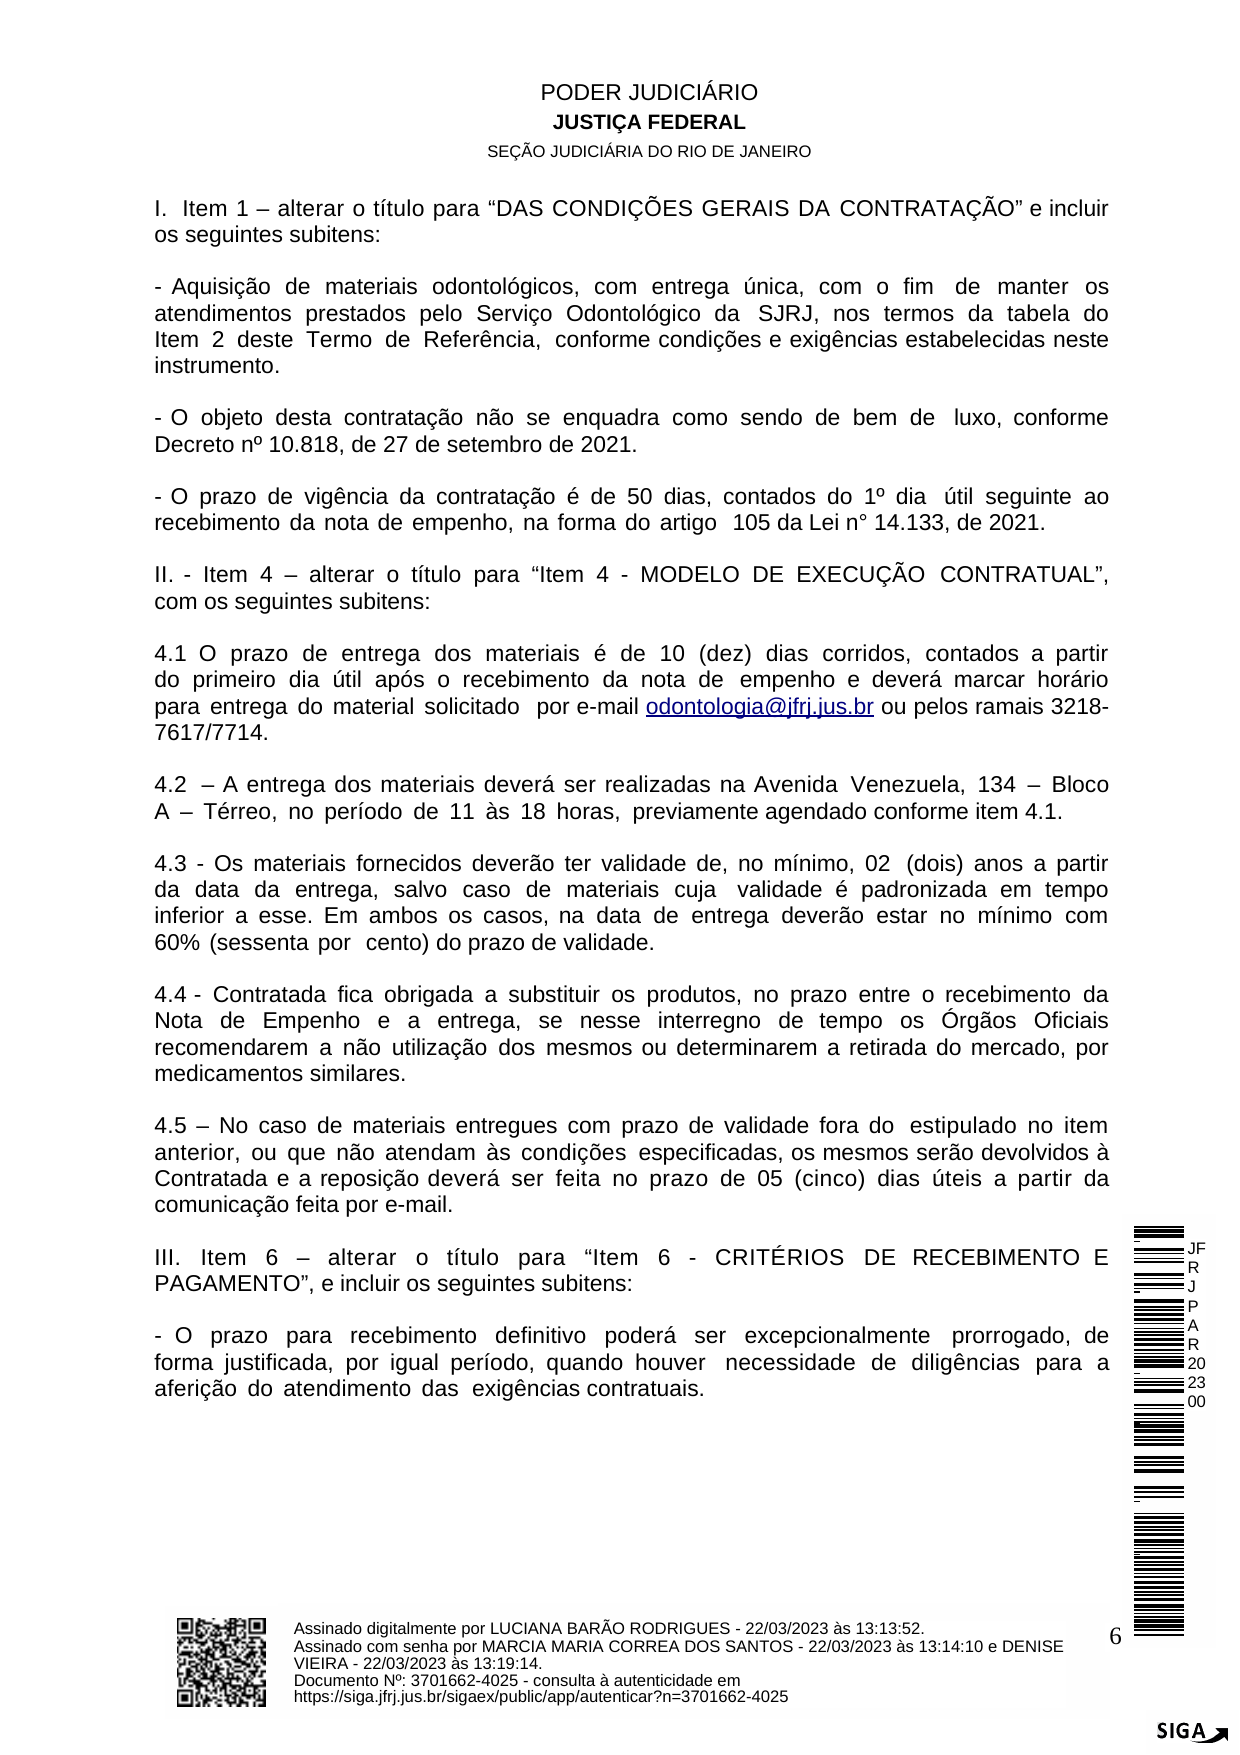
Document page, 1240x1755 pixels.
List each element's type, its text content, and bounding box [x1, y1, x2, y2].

list O objeto desta contratação não se enquadra como sendo de bem de luxo, conforme Decreto nº 10.818, de 27 de setembro de 2021. [154, 404, 1109, 457]
list - Item 4 – alterar o título para “Item 4 - MODELO DE EXECUÇÃO CONTRATUAL”, com os seguintes subitens: [154, 561, 1109, 614]
list – No caso de materiais entregues com prazo de validade fora do estipulado no item anterior, ou que não atendam às condições especificadas, os mesmos serão devolvidos à Contratada e a reposição deverá ser feita no prazo de 05 (cinco) dias úteis a partir da comunicação feita por e-mail. [154, 1112, 1109, 1218]
list O prazo de vigência da contratação é de 50 dias, contados do 1º dia útil seguinte ao recebimento da nota de empenho, na forma do artigo 105 da Lei n° 14.133, de 2021. [154, 483, 1109, 536]
list - Contratada fica obrigada a substituir os produtos, no prazo entre o recebimento da Nota de Empenho e a entrega, se nesse interregno de tempo os Órgãos Oficiais recomendarem a não utilização dos mesmos ou determinarem a retirada do mercado, por medicamentos similares. [154, 981, 1109, 1086]
list - Os materiais fornecidos deverão ter validade de, no mínimo, 02 (dois) anos a partir da data da entrega, salvo caso de materiais cuja validade é padronizada em tempo inferior a esse. Em ambos os casos, na data de entrega deverão estar no mínimo com 60% (sessenta por cento) do prazo de validade. [154, 850, 1109, 955]
list O prazo para recebimento definitivo poderá ser excepcionalmente prorrogado, de forma justificada, por igual período, quando houver necessidade de diligências para a aferição do atendimento das exigências contratuais. [154, 1322, 1109, 1401]
list JFRJPAR202300749A [1187, 1239, 1206, 1411]
list Item 6 – alterar o título para “Item 6 - CRITÉRIOS DE RECEBIMENTO E PAGAMENTO”, e incluir os seguintes subitens: [154, 1243, 1109, 1296]
list – A entrega dos materiais deverá ser realizadas na Avenida Venezuela, 134 – Bloco A – Térreo, no período de 11 às 18 horas, previamente agendado conforme item 4.1. [154, 771, 1109, 824]
list O prazo de entrega dos materiais é de 10 (dez) dias corridos, contados a partir do primeiro dia útil após o recebimento da nota de empenho e deverá marcar horário para entrega do material solicitado por e-mail odontologia@jfrj.jus.br ou pelos ramais 3218-7617/7714. [154, 640, 1109, 745]
list Aquisição de materiais odontológicos, com entrega única, com o fim de manter os atendimentos prestados pelo Serviço Odontológico da SJRJ, nos termos da tabela do Item 2 deste Termo de Referência, conforme condições e exigências estabelecidas neste instrumento. [154, 273, 1109, 378]
list Item 1 – alterar o título para “DAS CONDIÇÕES GERAIS DA CONTRATAÇÃO” e incluir os seguintes subitens: [154, 194, 1109, 247]
